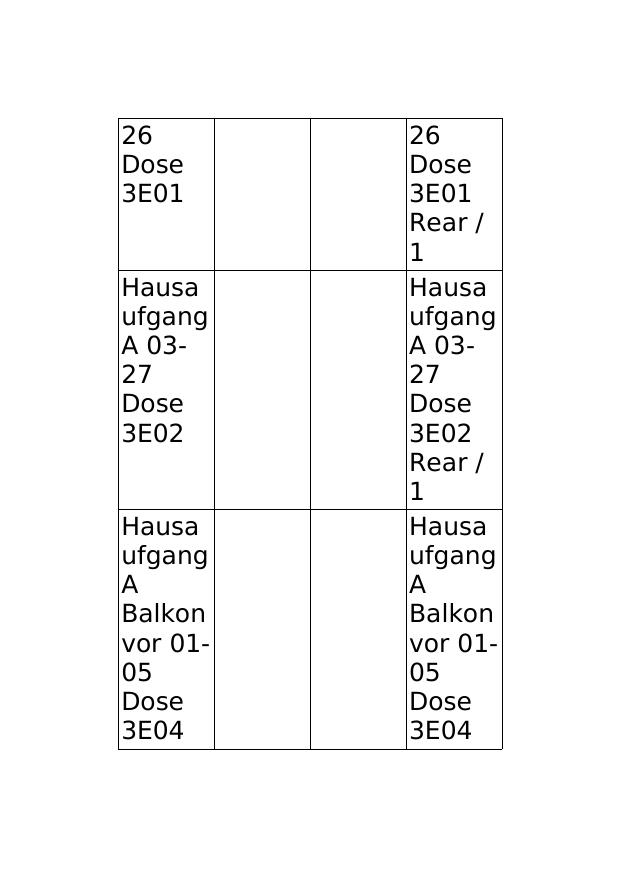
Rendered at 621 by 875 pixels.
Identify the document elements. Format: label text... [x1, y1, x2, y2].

table_cell [215, 510, 310, 748]
table_cell Hausaufgang A Balkon vor 01-05 Dose 3E04 [407, 510, 502, 748]
table_cell [215, 271, 310, 509]
table_cell Hausaufgang A Balkon vor 01-05 Dose 3E04 [119, 510, 214, 748]
table_cell [311, 271, 406, 509]
table_cell [311, 510, 406, 748]
table_cell [215, 119, 310, 270]
table_cell Hausaufgang A 03-27 Dose 3E02 [119, 271, 214, 509]
table_cell 26 Dose 3E01 [119, 119, 214, 270]
table_cell Hausaufgang A 03-27 Dose 3E02 Rear / 1 [407, 271, 502, 509]
table_cell [311, 119, 406, 270]
table_cell 26 Dose 3E01 Rear / 1 [407, 119, 502, 270]
